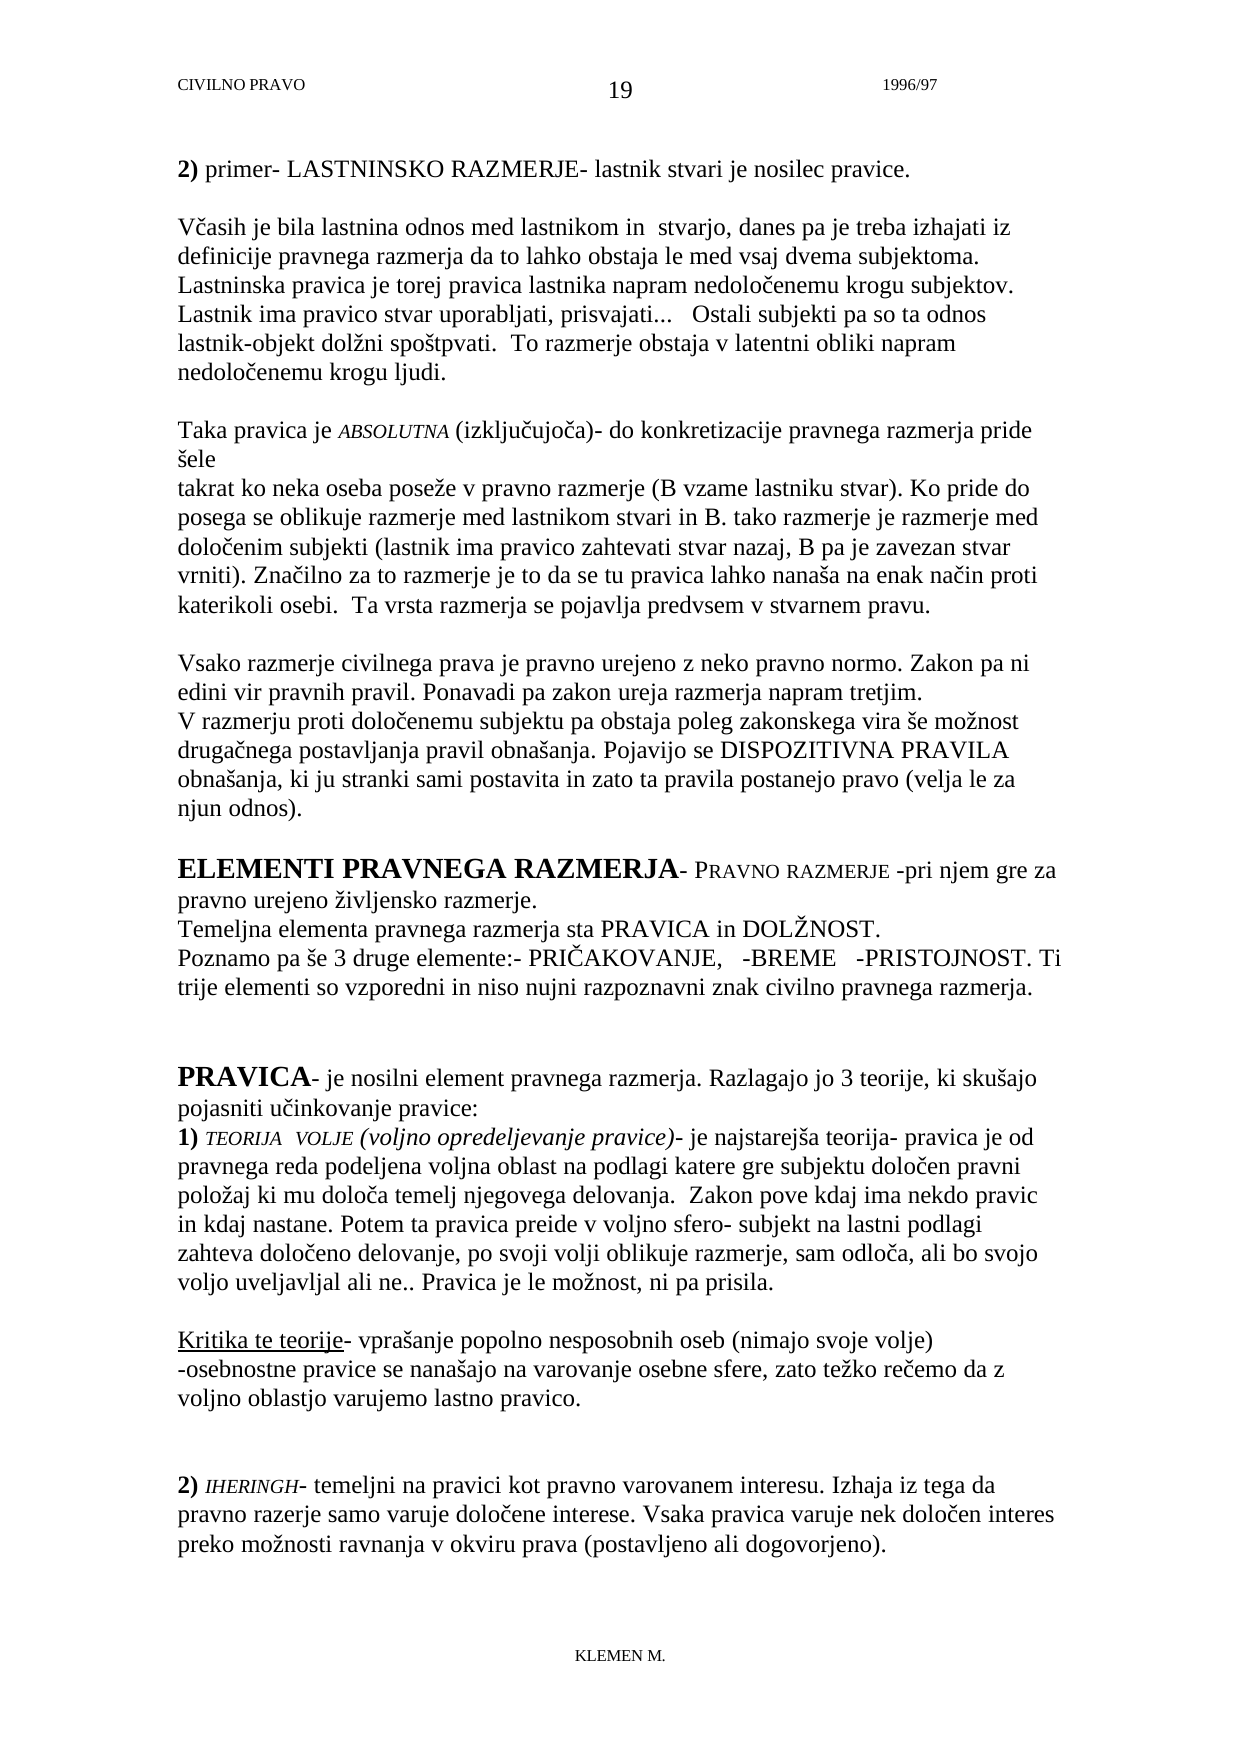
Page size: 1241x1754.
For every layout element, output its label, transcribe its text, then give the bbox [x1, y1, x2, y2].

text 2) primer- LASTNINSKO RAZMERJE- lastnik stvari je nosilec pravice. [177, 153, 1063, 183]
text Kritika te teorije- vprašanje popolno nesposobnih oseb (nimajo svoje volje) [177, 1325, 1063, 1354]
text PRAVICA- je nosilni element pravnega razmerja. Razlagajo jo 3 teorije, ki skušajo pojasniti učinkovanje pravice: [177, 1059, 1063, 1122]
text Včasih je bila lastnina odnos med lastnikom in stvarjo, danes pa je treba izhajati iz definicije pravnega razmerja da to lahko obstaja le med vsaj dvema subjektoma. Lastninska pravica je torej pravica lastnika napram nedoločenemu krogu subjektov. Lastnik ima pravico stvar uporabljati, prisvajati... Ostali subjekti pa so ta odnos lastnik-objekt dolžni spoštpvati. To razmerje obstaja v latentni obliki napram nedoločenemu krogu ljudi. [177, 212, 1063, 386]
text V razmerju proti določenemu subjektu pa obstaja poleg zakonskega vira še možnost drugačnega postavljanja pravil obnašanja. Pojavijo se DISPOZITIVNA PRAVILA obnašanja, ki ju stranki sami postavita in zato ta pravila postanejo pravo (velja le za njun odnos). [177, 706, 1063, 822]
text temeljna elementa pravnega razmerja sta PRAVICA in DOLŽNOST. [177, 914, 1063, 943]
text Vsako razmerje civilnega prava je pravno urejeno z neko pravno normo. Zakon pa ni edini vir pravnih pravil. Ponavadi pa zakon ureja razmerja napram tretjim. [177, 648, 1063, 706]
text 1) teorija volje (voljno opredeljevanje pravice)- je najstarejša teorija- pravica je od pravnega reda podeljena voljna oblast na podlagi katere gre subjektu določen pravni položaj ki mu določa temelj njegovega delovanja. Zakon pove kdaj ima nekdo pravic in kdaj nastane. Potem ta pravica preide v voljno sfero- subjekt na lastni podlagi zahteva določeno delovanje, po svoji volji oblikuje razmerje, sam odloča, ali bo svojo voljo uveljavljal ali ne.. Pravica je le možnost, ni pa prisila. [177, 1122, 1063, 1296]
text 2) iheringh- temeljni na pravici kot pravno varovanem interesu. Izhaja iz tega da pravno razerje samo varuje določene interese. Vsaka pravica varuje nek določen interes preko možnosti ravnanja v okviru prava (postavljeno ali dogovorjeno). [177, 1470, 1063, 1557]
text ELEMENTI PRAVNEGA RAZMERJA- Pravno razmerje -pri njem gre za pravno urejeno življensko razmerje. [177, 851, 1063, 914]
text Taka pravica je absolutna (izključujoča)- do konkretizacije pravnega razmerja pride šele [177, 415, 1063, 473]
text takrat ko neka oseba poseže v pravno razmerje (B vzame lastniku stvar). Ko pride do posega se oblikuje razmerje med lastnikom stvari in B. tako razmerje je razmerje med določenim subjekti (lastnik ima pravico zahtevati stvar nazaj, B pa je zavezan stvar vrniti). Značilno za to razmerje je to da se tu pravica lahko nanaša na enak način proti katerikoli osebi. Ta vrsta razmerja se pojavlja predvsem v stvarnem pravu. [177, 473, 1063, 618]
text -osebnostne pravice se nanašajo na varovanje osebne sfere, zato težko rečemo da z voljno oblastjo varujemo lastno pravico. [177, 1354, 1063, 1412]
text Poznamo pa še 3 druge elemente:- PRIČAKOVANJE, -BREME -PRISTOJNOST. Ti trije elementi so vzporedni in niso nujni razpoznavni znak civilno pravnega razmerja. [177, 943, 1063, 1001]
